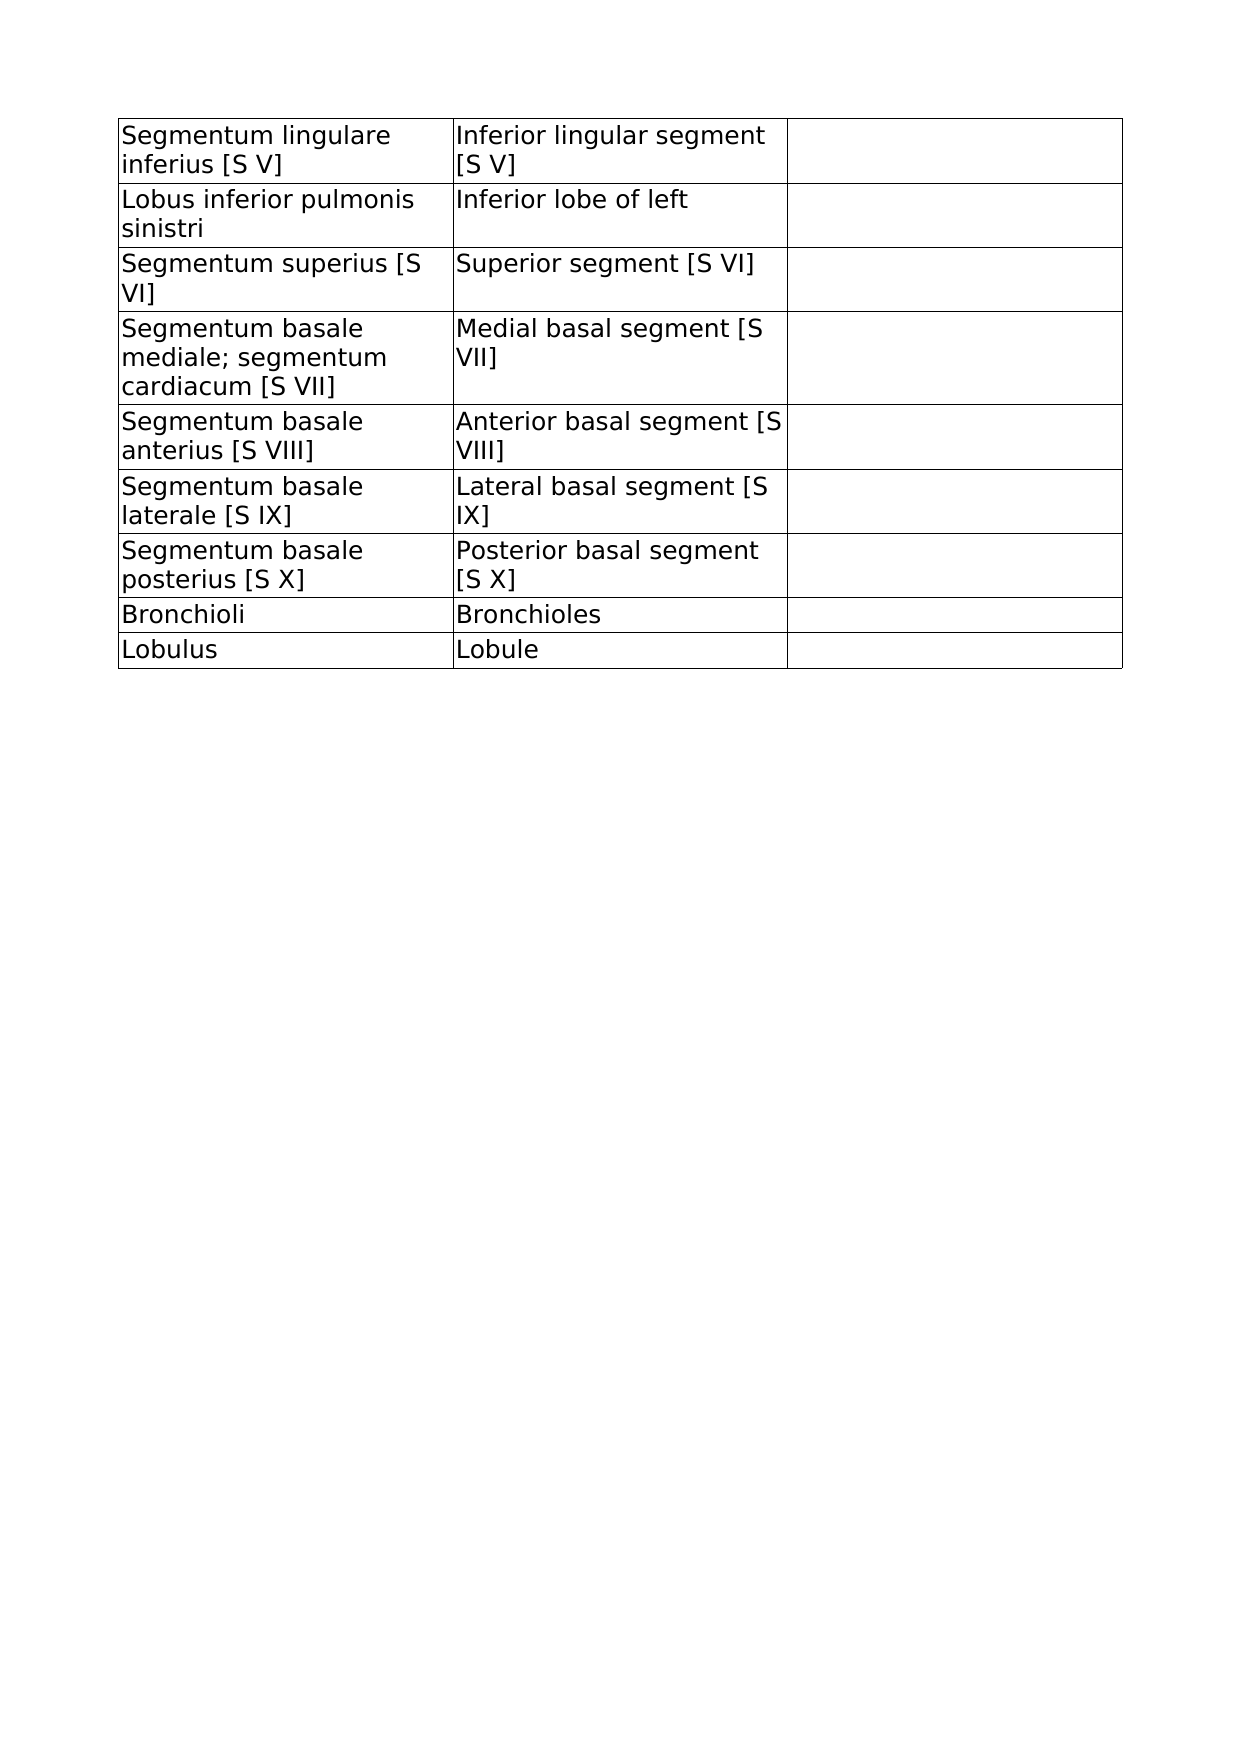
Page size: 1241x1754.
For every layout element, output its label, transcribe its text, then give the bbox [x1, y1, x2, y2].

table_cell Segmentum basale mediale; segmentum cardiacum [S VII] [119, 312, 453, 404]
table_cell [788, 312, 1122, 404]
table_cell Segmentum superius [S VI] [119, 248, 453, 311]
table_cell Superior segment [S VI] [454, 248, 787, 311]
table_cell Bronchioli [119, 598, 453, 632]
table_cell [788, 119, 1122, 182]
table_cell [788, 248, 1122, 311]
table_cell Segmentum basale anterius [S VIII] [119, 405, 453, 469]
table_cell Bronchioles [454, 598, 787, 632]
table_cell [788, 633, 1122, 667]
table_cell Inferior lingular segment [S V] [454, 119, 787, 182]
table_cell Anterior basal segment [S VIII] [454, 405, 787, 469]
table_cell Lobulus [119, 633, 453, 667]
table_cell Segmentum lingulare inferius [S V] [119, 119, 453, 182]
table_cell Lobus inferior pulmonis sinistri [119, 184, 453, 247]
table_cell Medial basal segment [S VII] [454, 312, 787, 404]
table_cell Posterior basal segment [S X] [454, 534, 787, 597]
table_cell Lateral basal segment [S IX] [454, 470, 787, 533]
table_cell [788, 405, 1122, 469]
table_cell [788, 598, 1122, 632]
table_cell Lobule [454, 633, 787, 667]
table_cell Segmentum basale posterius [S X] [119, 534, 453, 597]
table_cell Segmentum basale laterale [S IX] [119, 470, 453, 533]
table_cell [788, 470, 1122, 533]
table_cell [788, 184, 1122, 247]
table_cell [788, 534, 1122, 597]
table_cell Inferior lobe of left [454, 184, 787, 247]
